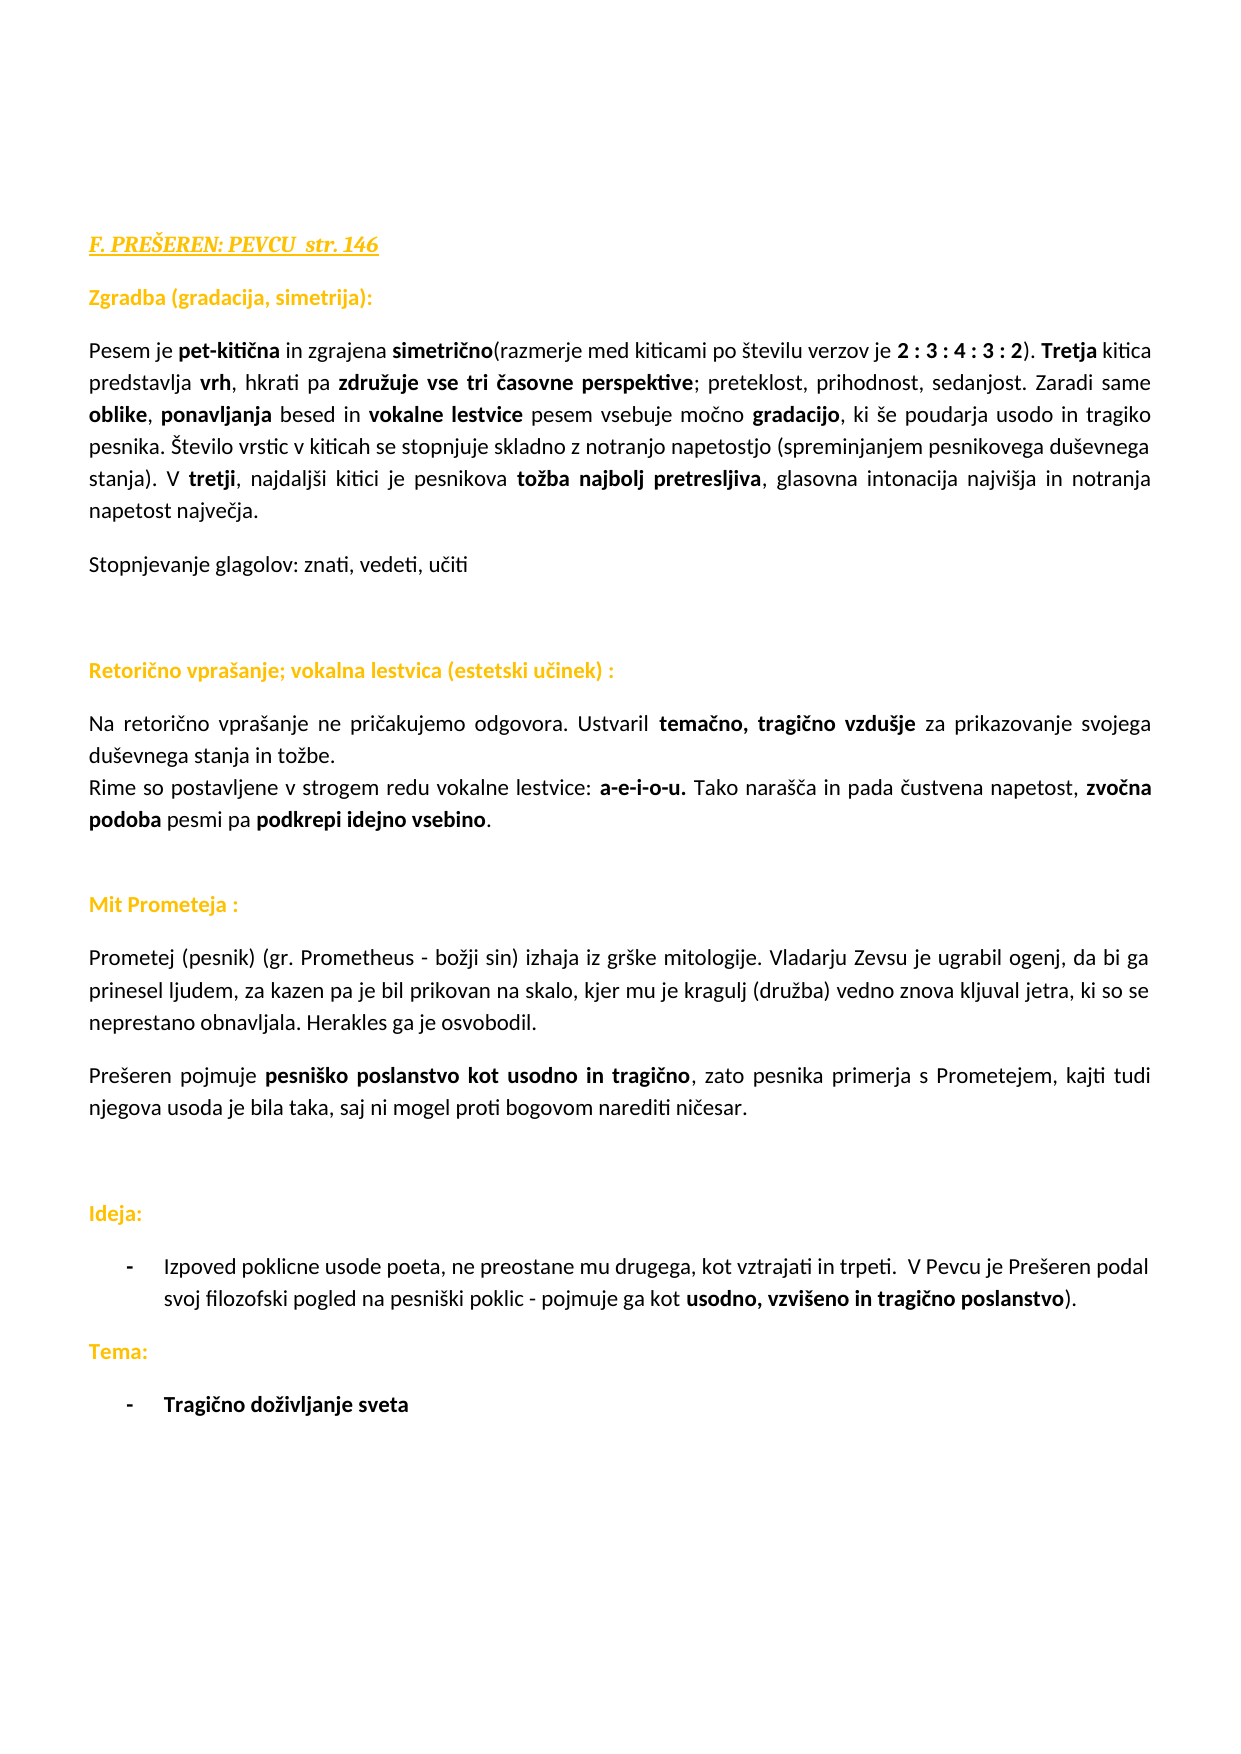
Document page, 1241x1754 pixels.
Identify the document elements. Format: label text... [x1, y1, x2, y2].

text Pesem je pet-kitična in zgrajena simetrično(razmerje med kiticami po številu verzov je 2 : 3 : 4 : 3 : 2). Tretja kitica predstavlja vrh, hkrati pa združuje vse tri časovne perspektive; preteklost, prihodnost, sedanjost. Zaradi same oblike, ponavljanja besed in vokalne lestvice pesem vsebuje močno gradacijo, ki še poudarja usodo in tragiko pesnika. Število vrstic v kiticah se stopnjuje skladno z notranjo napetostjo (spreminjanjem pesnikovega duševnega stanja). V tretji, najdaljši kitici je pesnikova tožba najbolj pretresljiva, glasovna intonacija najvišja in notranja napetost največja. [89, 336, 1152, 525]
text Mit Prometeja : [89, 891, 1152, 918]
text Prometej (pesnik) (gr. Prometheus - božji sin) izhaja iz grške mitologije. Vladarju Zevsu je ugrabil ogenj, da bi ga prinesel ljudem, za kazen pa je bil prikovan na skalo, kjer mu je kragulj (družba) vedno znova kljuval jetra, ki so se neprestano obnavljala. Herakles ga je osvobodil. [89, 943, 1152, 1036]
text Zgradba (gradacija, simetrija): [89, 283, 1152, 311]
text F. PREŠEREN: PEVCU str. 146 [89, 232, 1152, 258]
text Na retorično vprašanje ne pričakujemo odgovora. Ustvaril temačno, tragično vzdušje za prikazovanje svojega duševnega stanja in tožbe. [89, 709, 1152, 769]
text Ideja: [89, 1199, 1152, 1227]
text Stopnjevanje glagolov: znati, vedeti, učiti [89, 550, 1152, 578]
text Prešeren pojmuje pesniško poslanstvo kot usodno in tragično, zato pesnika primerja s Prometejem, kajti tudi njegova usoda je bila taka, saj ni mogel proti bogovom narediti ničesar. [89, 1061, 1152, 1121]
list Izpoved poklicne usode poeta, ne preostane mu drugega, kot vztrajati in trpeti. V Pevcu je Prešeren podal svoj filozofski pogled na pesniški poklic - pojmuje ga kot usodno, vzvišeno in tragično poslanstvo). [126, 1252, 1152, 1312]
text Retorično vprašanje; vokalna lestvica (estetski učinek) : [89, 656, 1152, 684]
text Tema: [89, 1337, 1152, 1365]
list Tragično doživljanje sveta [126, 1390, 1152, 1418]
text Rime so postavljene v strogem redu vokalne lestvice: a-e-i-o-u. Tako narašča in pada čustvena napetost, zvočna podoba pesmi pa podkrepi idejno vsebino. [89, 773, 1152, 833]
